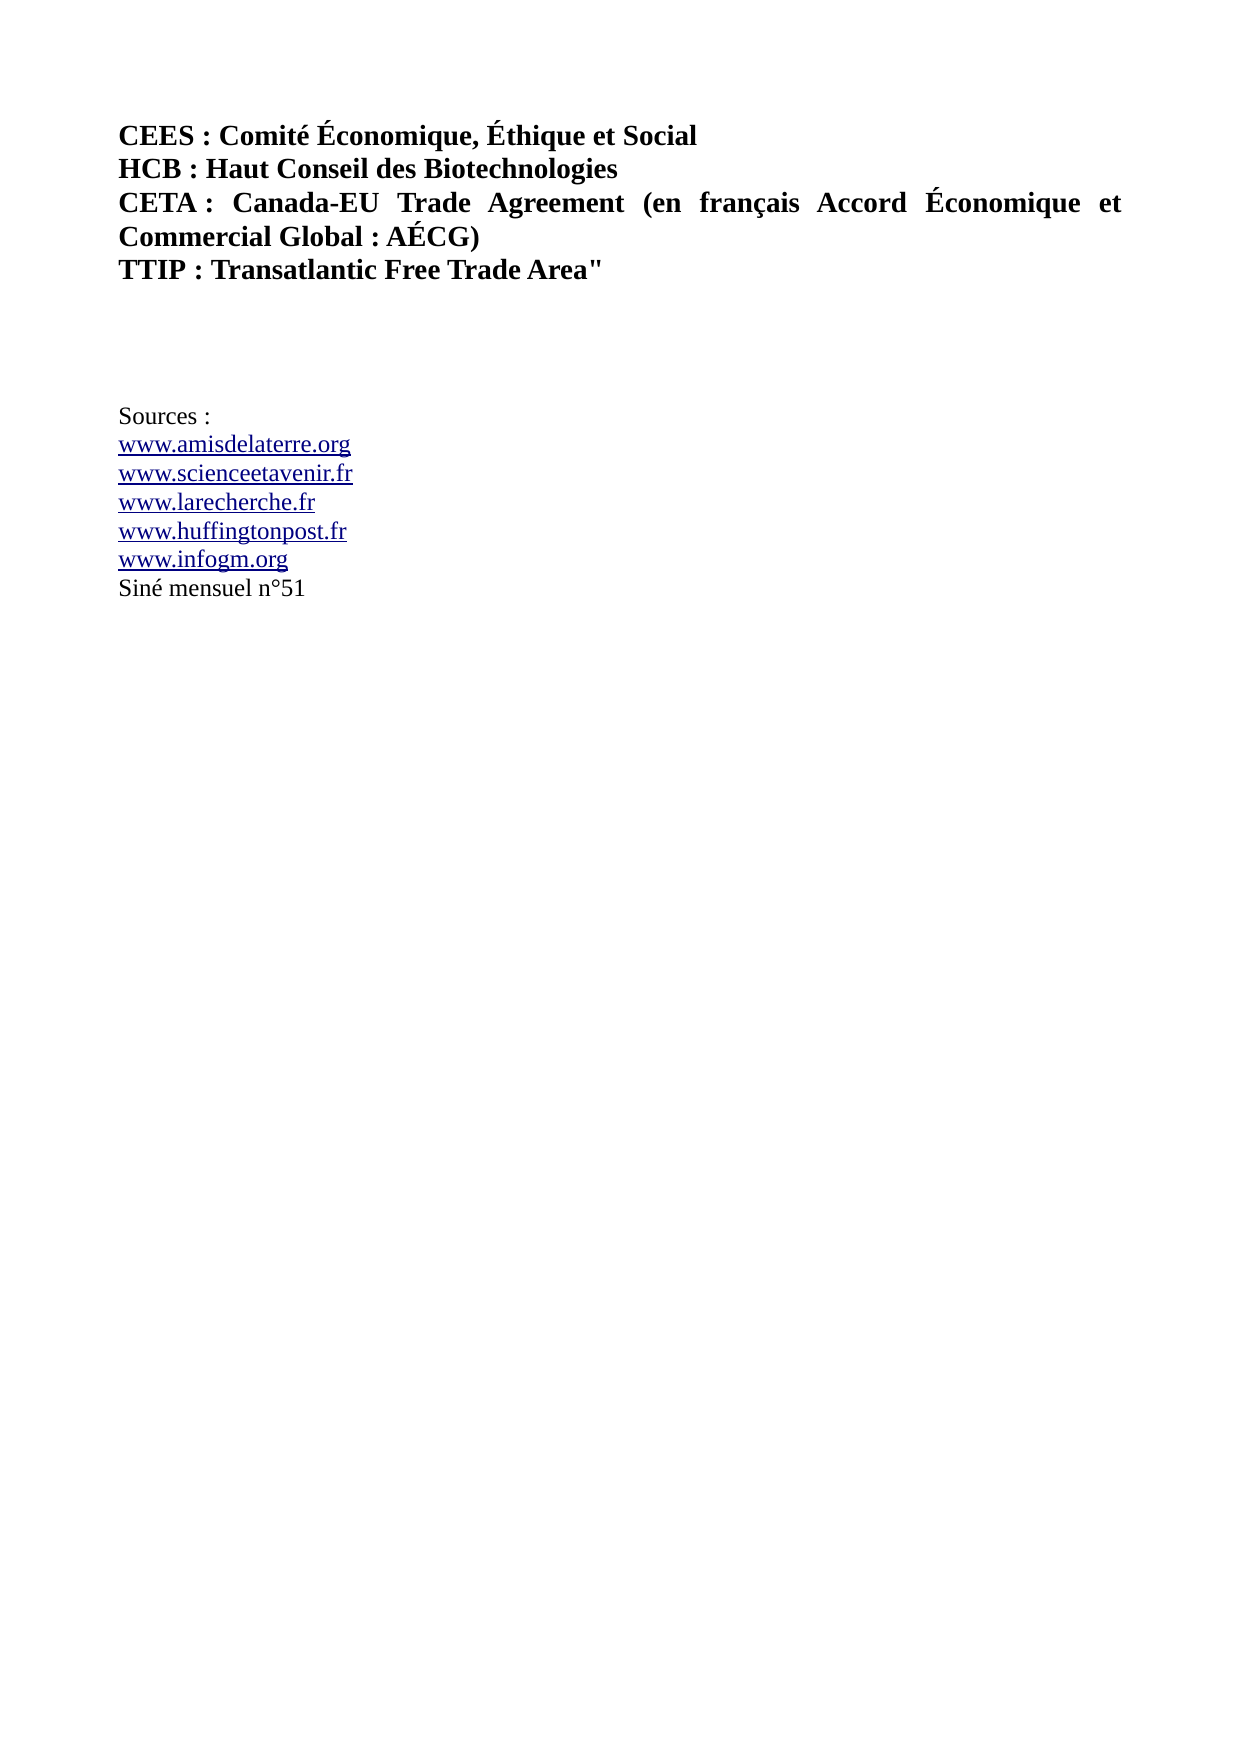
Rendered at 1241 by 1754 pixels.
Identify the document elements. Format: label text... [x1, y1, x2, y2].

text www.huffingtonpost.fr [118, 516, 1122, 544]
text TTIP : Transatlantic Free Trade Area" [118, 252, 1122, 286]
text CETA : Canada-EU Trade Agreement (en français Accord Économique et Commercial Global : AÉCG) [118, 185, 1122, 252]
text HCB : Haut Conseil des Biotechnologies [118, 152, 1122, 185]
text Sources : [118, 401, 1122, 429]
text www.amisdelaterre.org [118, 429, 1122, 458]
text www.scienceetavenir.fr [118, 458, 1122, 487]
text Siné mensuel n°51 [118, 573, 1122, 602]
text CEES : Comité Économique, Éthique et Social [118, 118, 1122, 152]
text www.infogm.org [118, 544, 1122, 573]
text www.larecherche.fr [118, 487, 1122, 516]
